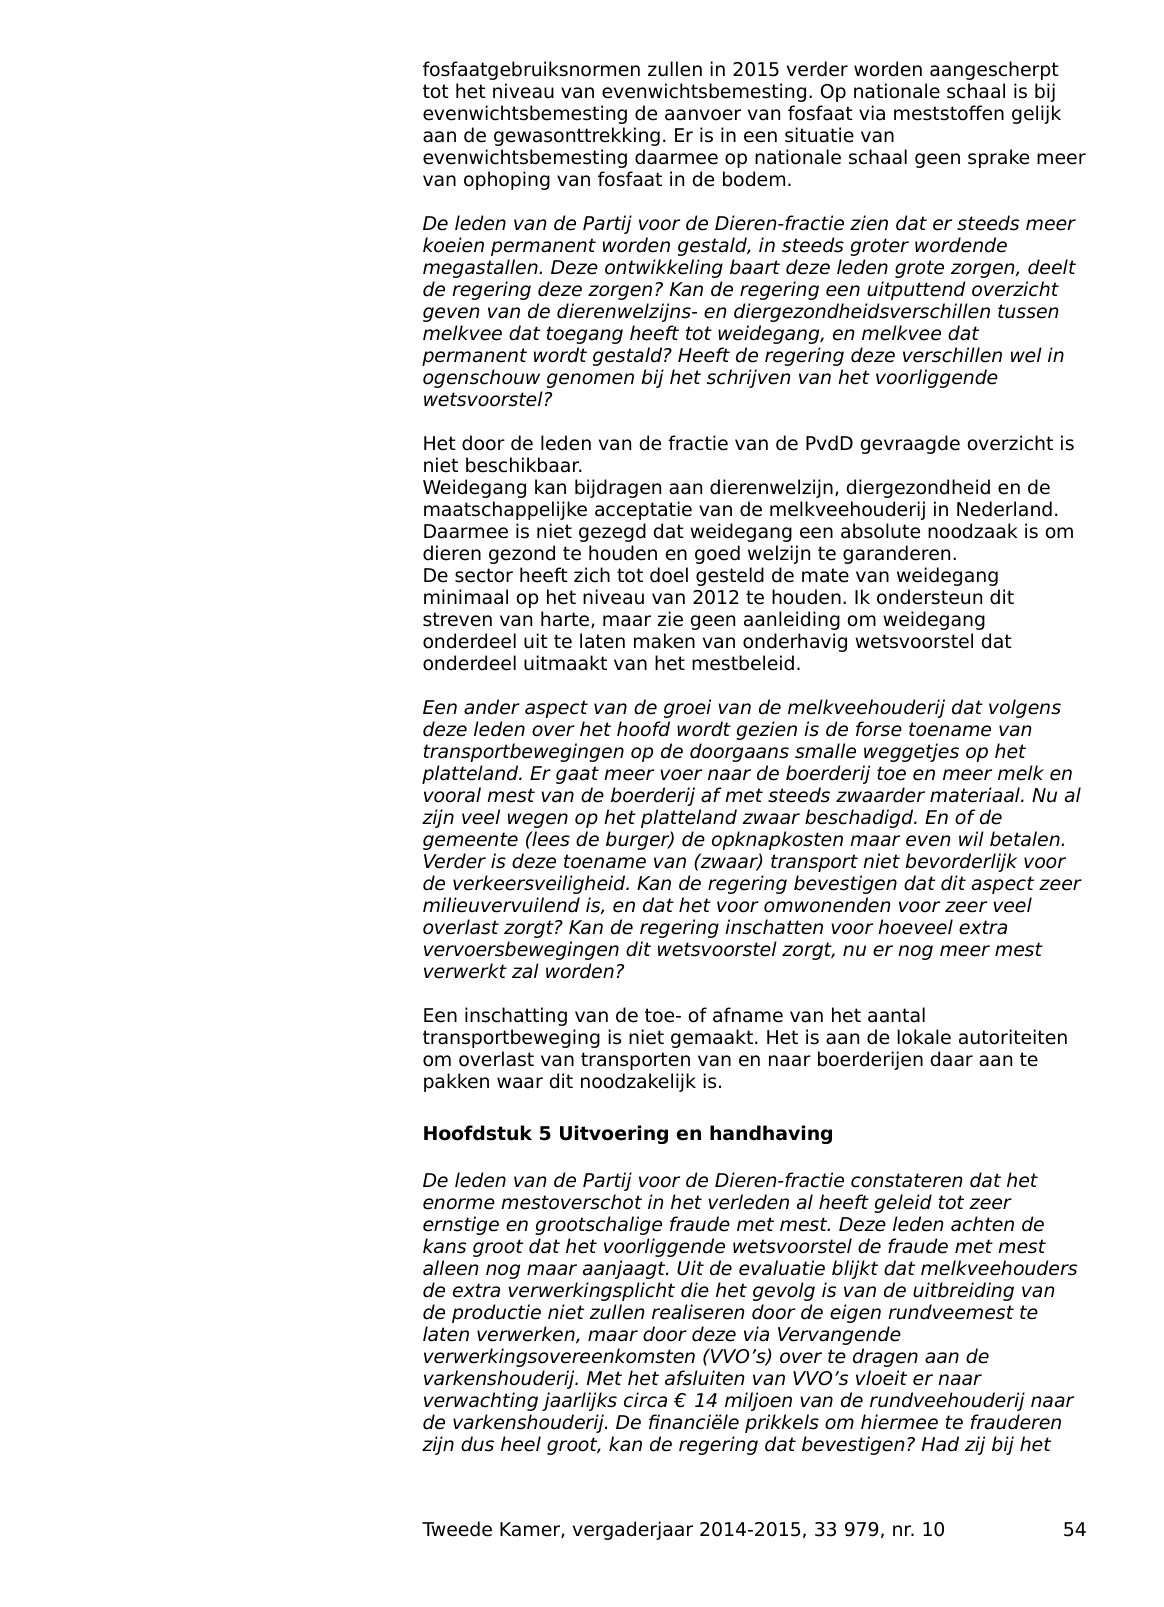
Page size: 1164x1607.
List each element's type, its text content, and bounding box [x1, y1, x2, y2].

text Het door de leden van de fractie van de PvdD gevraagde overzicht is niet beschikbaar. [422, 433, 1087, 477]
text De leden van de Partij voor de Dieren-fractie zien dat er steeds meer koeien permanent worden gestald, in steeds groter wordende megastallen. Deze ontwikkeling baart deze leden grote zorgen, deelt de regering deze zorgen? Kan de regering een uitputtend overzicht geven van de dierenwelzijns- en diergezondheidsverschillen tussen melkvee dat toegang heeft tot weidegang, en melkvee dat permanent wordt gestald? Heeft de regering deze verschillen wel in ogenschouw genomen bij het schrijven van het voorliggende wetsvoorstel? [422, 213, 1087, 411]
text fosfaatgebruiksnormen zullen in 2015 verder worden aangescherpt tot het niveau van evenwichtsbemesting. Op nationale schaal is bij evenwichtsbemesting de aanvoer van fosfaat via meststoffen gelijk aan de gewasonttrekking. Er is in een situatie van evenwichtsbemesting daarmee op nationale schaal geen sprake meer van ophoping van fosfaat in de bodem. [422, 59, 1087, 191]
subtitle Hoofdstuk 5 Uitvoering en handhaving [422, 1123, 1087, 1145]
text Een inschatting van de toe- of afname van het aantal transportbeweging is niet gemaakt. Het is aan de lokale autoriteiten om overlast van transporten van en naar boerderijen daar aan te pakken waar dit noodzakelijk is. [422, 1005, 1087, 1093]
text De leden van de Partij voor de Dieren-fractie constateren dat het enorme mestoverschot in het verleden al heeft geleid tot zeer ernstige en grootschalige fraude met mest. Deze leden achten de kans groot dat het voorliggende wetsvoorstel de fraude met mest alleen nog maar aanjaagt. Uit de evaluatie blijkt dat melkveehouders de extra verwerkingsplicht die het gevolg is van de uitbreiding van de productie niet zullen realiseren door de eigen rundveemest te laten verwerken, maar door deze via Vervangende verwerkingsovereenkomsten (VVO’s) over te dragen aan de varkenshouderij. Met het afsluiten van VVO’s vloeit er naar verwachting jaarlijks circa € 14 miljoen van de rundveehouderij naar de varkenshouderij. De financiële prikkels om hiermee te frauderen zijn dus heel groot, kan de regering dat bevestigen? Had zij bij het [422, 1170, 1087, 1456]
text De sector heeft zich tot doel gesteld de mate van weidegang minimaal op het niveau van 2012 te houden. Ik ondersteun dit streven van harte, maar zie geen aanleiding om weidegang onderdeel uit te laten maken van onderhavig wetsvoorstel dat onderdeel uitmaakt van het mestbeleid. [422, 565, 1087, 675]
text Een ander aspect van de groei van de melkveehouderij dat volgens deze leden over het hoofd wordt gezien is de forse toename van transportbewegingen op de doorgaans smalle weggetjes op het platteland. Er gaat meer voer naar de boerderij toe en meer melk en vooral mest van de boerderij af met steeds zwaarder materiaal. Nu al zijn veel wegen op het platteland zwaar beschadigd. En of de gemeente (lees de burger) de opknapkosten maar even wil betalen. Verder is deze toename van (zwaar) transport niet bevorderlijk voor de verkeersveiligheid. Kan de regering bevestigen dat dit aspect zeer milieuvervuilend is, en dat het voor omwonenden voor zeer veel overlast zorgt? Kan de regering inschatten voor hoeveel extra vervoersbewegingen dit wetsvoorstel zorgt, nu er nog meer mest verwerkt zal worden? [422, 697, 1087, 983]
text Weidegang kan bijdragen aan dierenwelzijn, diergezondheid en de maatschappelijke acceptatie van de melkveehouderij in Nederland. Daarmee is niet gezegd dat weidegang een absolute noodzaak is om dieren gezond te houden en goed welzijn te garanderen. [422, 477, 1087, 565]
